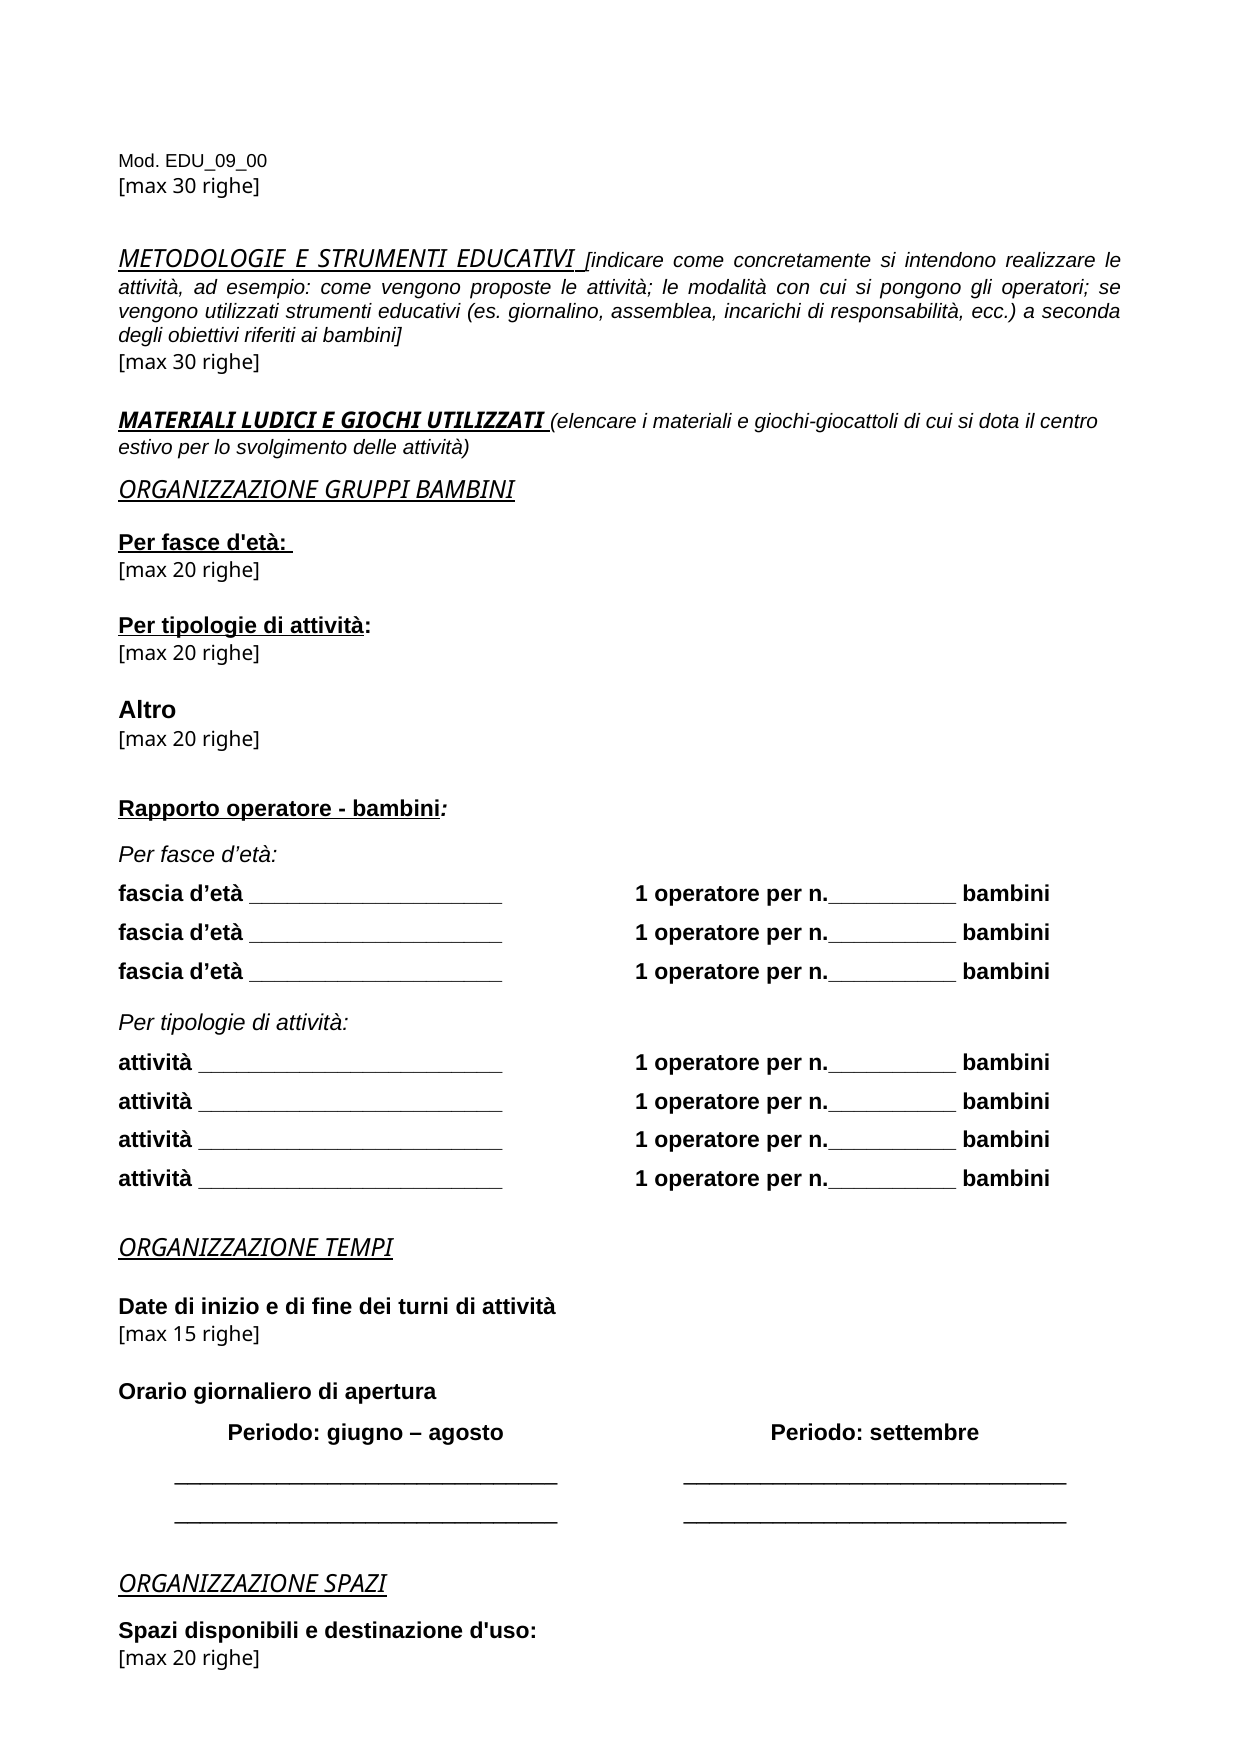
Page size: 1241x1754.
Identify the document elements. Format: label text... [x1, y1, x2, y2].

subtitle Altro [118, 695, 1122, 724]
subtitle ORGANIZZAZIONE TEMPI [118, 1229, 1122, 1263]
text [max 20 righe] [118, 555, 1122, 583]
text [max 20 righe] [118, 1643, 1122, 1672]
text fascia d’età 1 operatore per n.__________ bambini [118, 880, 1122, 907]
table_header Periodo: giugno – agosto ______________________________ ______________________________ [111, 1419, 620, 1549]
subtitle METODOLOGIE E STRUMENTI EDUCATIVI [indicare come concretamente si intendono realizzare le attività, ad esempio: come vengono proposte le attività; le modalità con cui si pongono gli operatori; se vengono utilizzati strumenti educativi (es. giornalino, assemblea, incarichi di responsabilità, ecc.) a seconda degli obiettivi riferiti ai bambini] [118, 241, 1122, 347]
text [max 30 righe] [118, 172, 1122, 200]
text attività 1 operatore per n.__________ bambini [118, 1165, 1122, 1192]
text Orario giornaliero di apertura [118, 1378, 1122, 1404]
text Rapporto operatore - bambini: [118, 795, 1122, 821]
subtitle ORGANIZZAZIONE GRUPPI BAMBINI [118, 471, 1122, 506]
subtitle Date di inizio e di fine dei turni di attività [118, 1293, 1122, 1319]
text attività 1 operatore per n.__________ bambini [118, 1126, 1122, 1153]
text Spazi disponibili e destinazione d'uso: [118, 1617, 1122, 1643]
subtitle ORGANIZZAZIONE SPAZI [118, 1549, 1122, 1600]
text Per tipologie di attività: [118, 612, 1122, 638]
text Per fasce d’età: [118, 841, 1122, 867]
text Per tipologie di attività: [118, 1009, 1122, 1036]
text Per fasce d'età: [118, 529, 1122, 555]
text [max 15 righe] [118, 1319, 1122, 1347]
table_header Periodo: settembre ______________________________ ______________________________ [620, 1419, 1129, 1549]
text attività 1 operatore per n.__________ bambini [118, 1049, 1122, 1075]
text [max 20 righe] [118, 638, 1122, 667]
text MATERIALI LUDICI E GIOCHI UTILIZZATI (elencare i materiali e giochi-giocattoli di cui si dota il centro estivo per lo svolgimento delle attività) [118, 404, 1122, 459]
text fascia d’età 1 operatore per n.__________ bambini [118, 919, 1122, 945]
text [max 30 righe] [118, 347, 1122, 375]
text fascia d’età 1 operatore per n.__________ bambini [118, 958, 1122, 984]
text attività 1 operatore per n.__________ bambini [118, 1088, 1122, 1114]
text [max 20 righe] [118, 724, 1122, 752]
